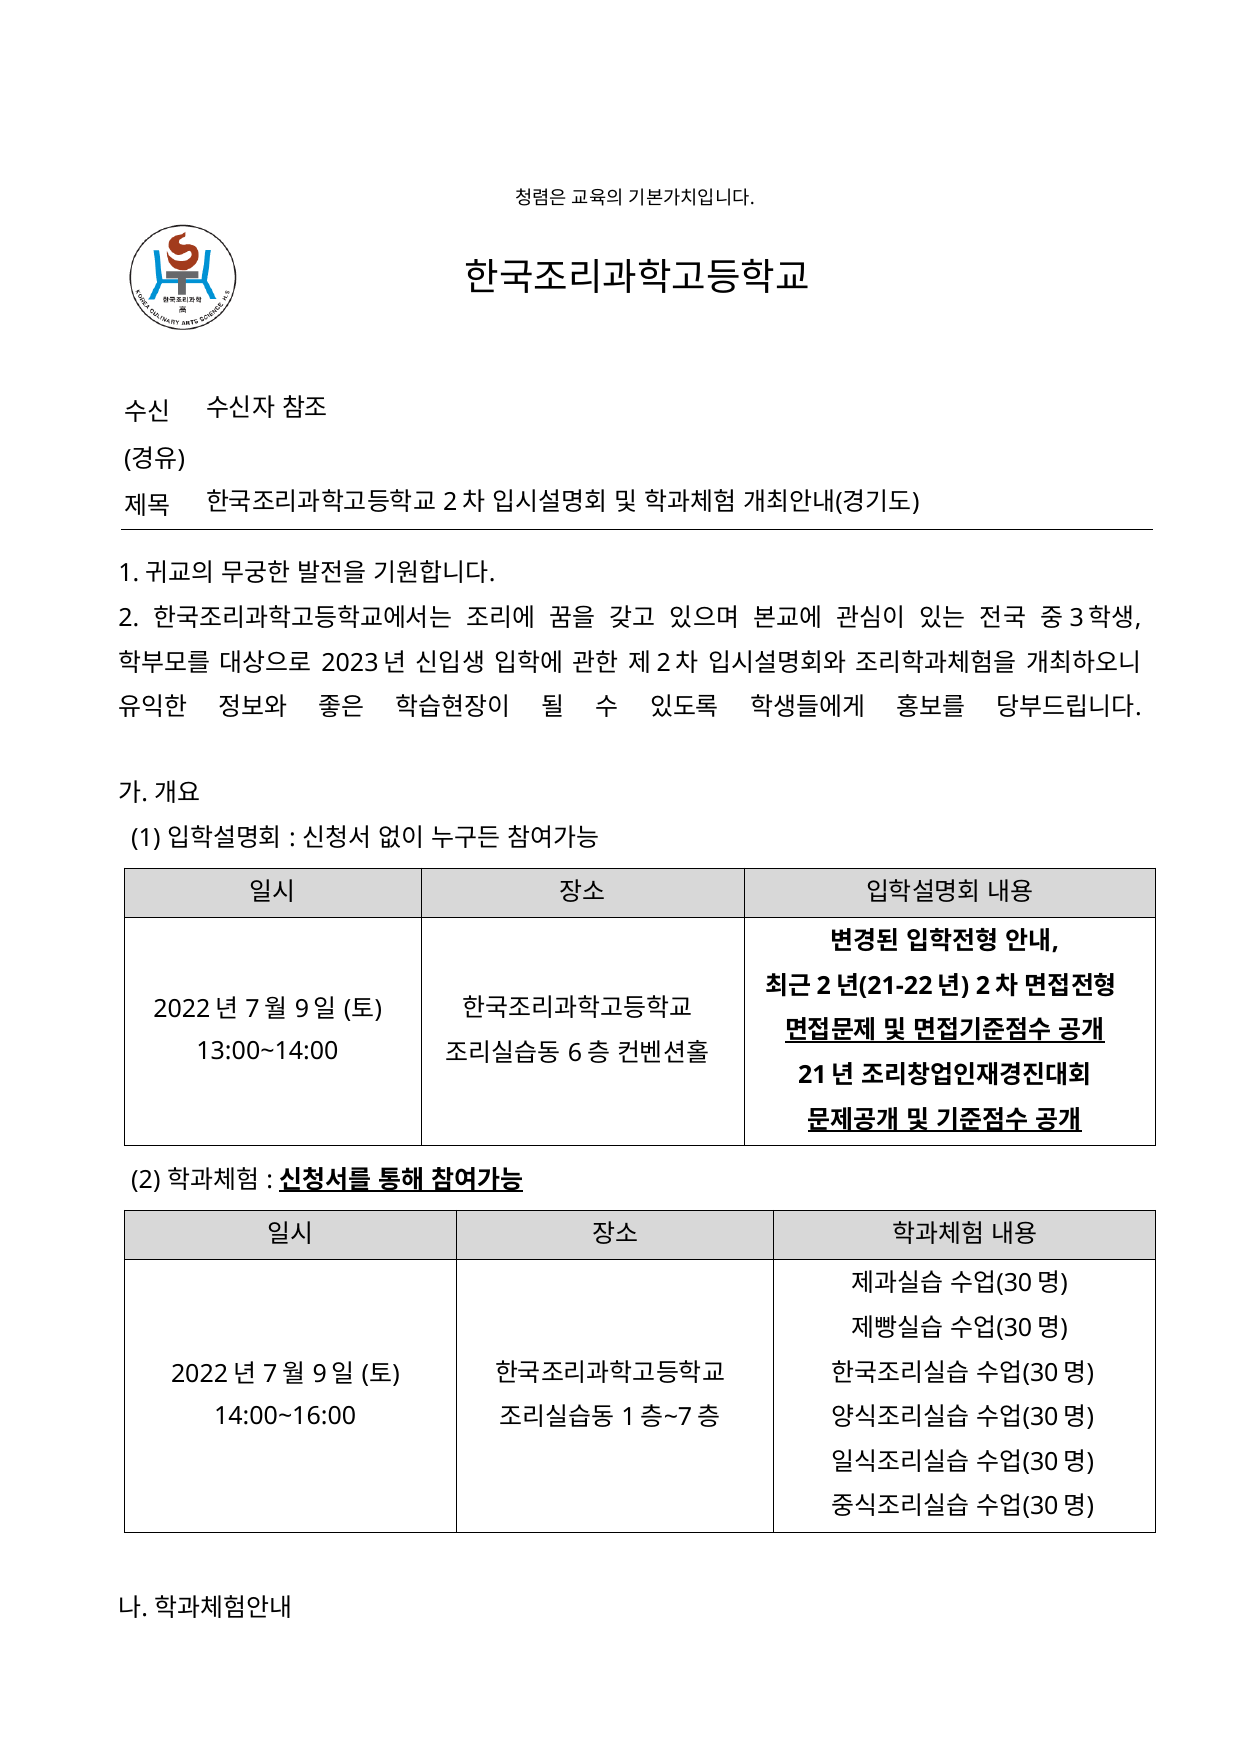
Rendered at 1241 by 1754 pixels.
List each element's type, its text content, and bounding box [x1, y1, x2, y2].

table_header 장소 [422, 869, 744, 917]
table_header 일시 [125, 1211, 456, 1259]
table_cell [203, 435, 1153, 478]
table_cell [121, 220, 244, 341]
table_cell (경유) [121, 435, 203, 478]
text (1) 입학설명회 : 신청서 없이 누구든 참여가능 [118, 817, 1141, 853]
table_cell 제과실습 수업(30명) 제빵실습 수업(30명) 한국조리실습 수업(30명) 양식조리실습 수업(30명) 일식조리실습 수업(30명) 중식조리실습 수업(30명) [774, 1260, 1155, 1531]
table_cell [121, 341, 1153, 384]
table_cell 한국조리과학고등학교 조리실습동 1층~7층 [457, 1260, 773, 1531]
text 나. 학과체험안내 [118, 1588, 1141, 1624]
text 가. 개요 [118, 773, 1141, 809]
table_header 일시 [125, 869, 421, 917]
table_header 청렴은 교육의 기본가치입니다. [121, 180, 1153, 219]
text (2) 학과체험 : 신청서를 통해 참여가능 [118, 1159, 1141, 1196]
table_cell 수신자 참조 [203, 385, 1153, 435]
table_cell 한국조리과학고등학교 2차 입시설명회 및 학과체험 개최안내(경기도) [203, 478, 1153, 529]
picture [123, 222, 242, 332]
table_cell 변경된 입학전형 안내, 최근2년(21-22년) 2차 면접전형 면접문제 및 면접기준점수 공개 21년 조리창업인재경진대회 문제공개 및 기준점수 공개 [745, 918, 1155, 1145]
table_cell 한국조리과학고등학교 조리실습동 6층 컨벤션홀 [422, 918, 744, 1145]
text 2. 한국조리과학고등학교에서는 조리에 꿈을 갖고 있으며 본교에 관심이 있는 전국 중3학생, 학부모를 대상으로 2023년 신입생 입학에 관한 제2차 입시설명회와 조리학과체험을 개최하오니 유익한 정보와 좋은 학습현장이 될 수 있도록 학생들에게 홍보를 당부드립니다. [118, 597, 1141, 765]
table_cell 한국조리과학고등학교 [244, 220, 1030, 341]
table_header 학과체험 내용 [774, 1211, 1155, 1259]
table_cell 2022년 7월 9일 (토) 14:00~16:00 [125, 1260, 456, 1531]
table_cell 2022년 7월 9일 (토) 13:00~14:00 [125, 918, 421, 1145]
table_header 입학설명회 내용 [745, 869, 1155, 917]
table_cell 수신 [121, 385, 203, 435]
text 1. 귀교의 무궁한 발전을 기원합니다. [118, 553, 1152, 589]
table_cell [1030, 220, 1153, 341]
table_cell 제목 [121, 478, 203, 529]
table_header 장소 [457, 1211, 773, 1259]
